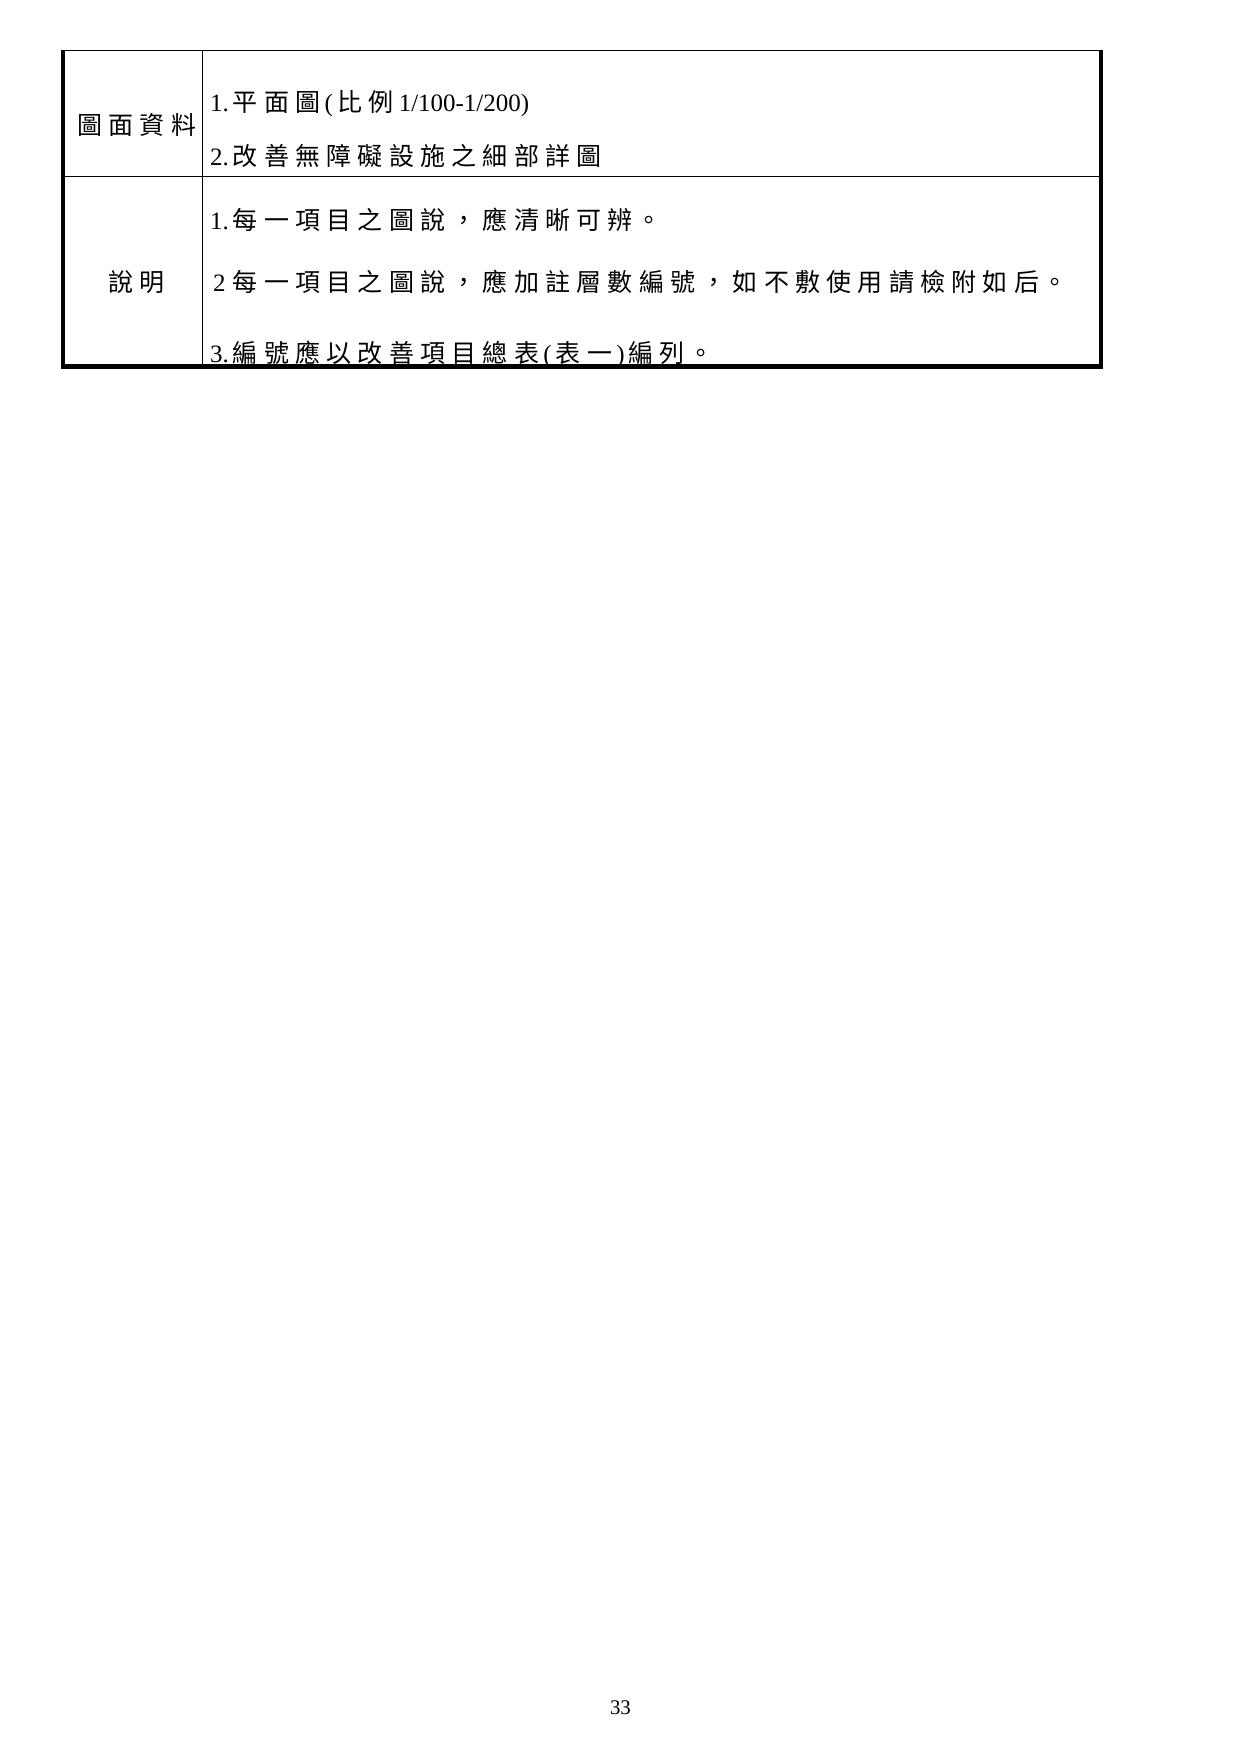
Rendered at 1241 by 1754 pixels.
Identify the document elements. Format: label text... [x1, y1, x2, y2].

table_cell 圖面資料 [65, 51, 202, 176]
table_cell 1.平面圖(比例1/100-1/200) 2.改善無障礙設施之細部詳圖 [203, 51, 1099, 176]
table_cell 1.每一項目之圖說，應清晰可辨。 2每一項目之圖說，應加註層數編號，如不敷使用請檢附如后。 3.編號應以改善項目總表(表一)編列。 [203, 177, 1099, 364]
table_cell 說明 [65, 177, 202, 364]
